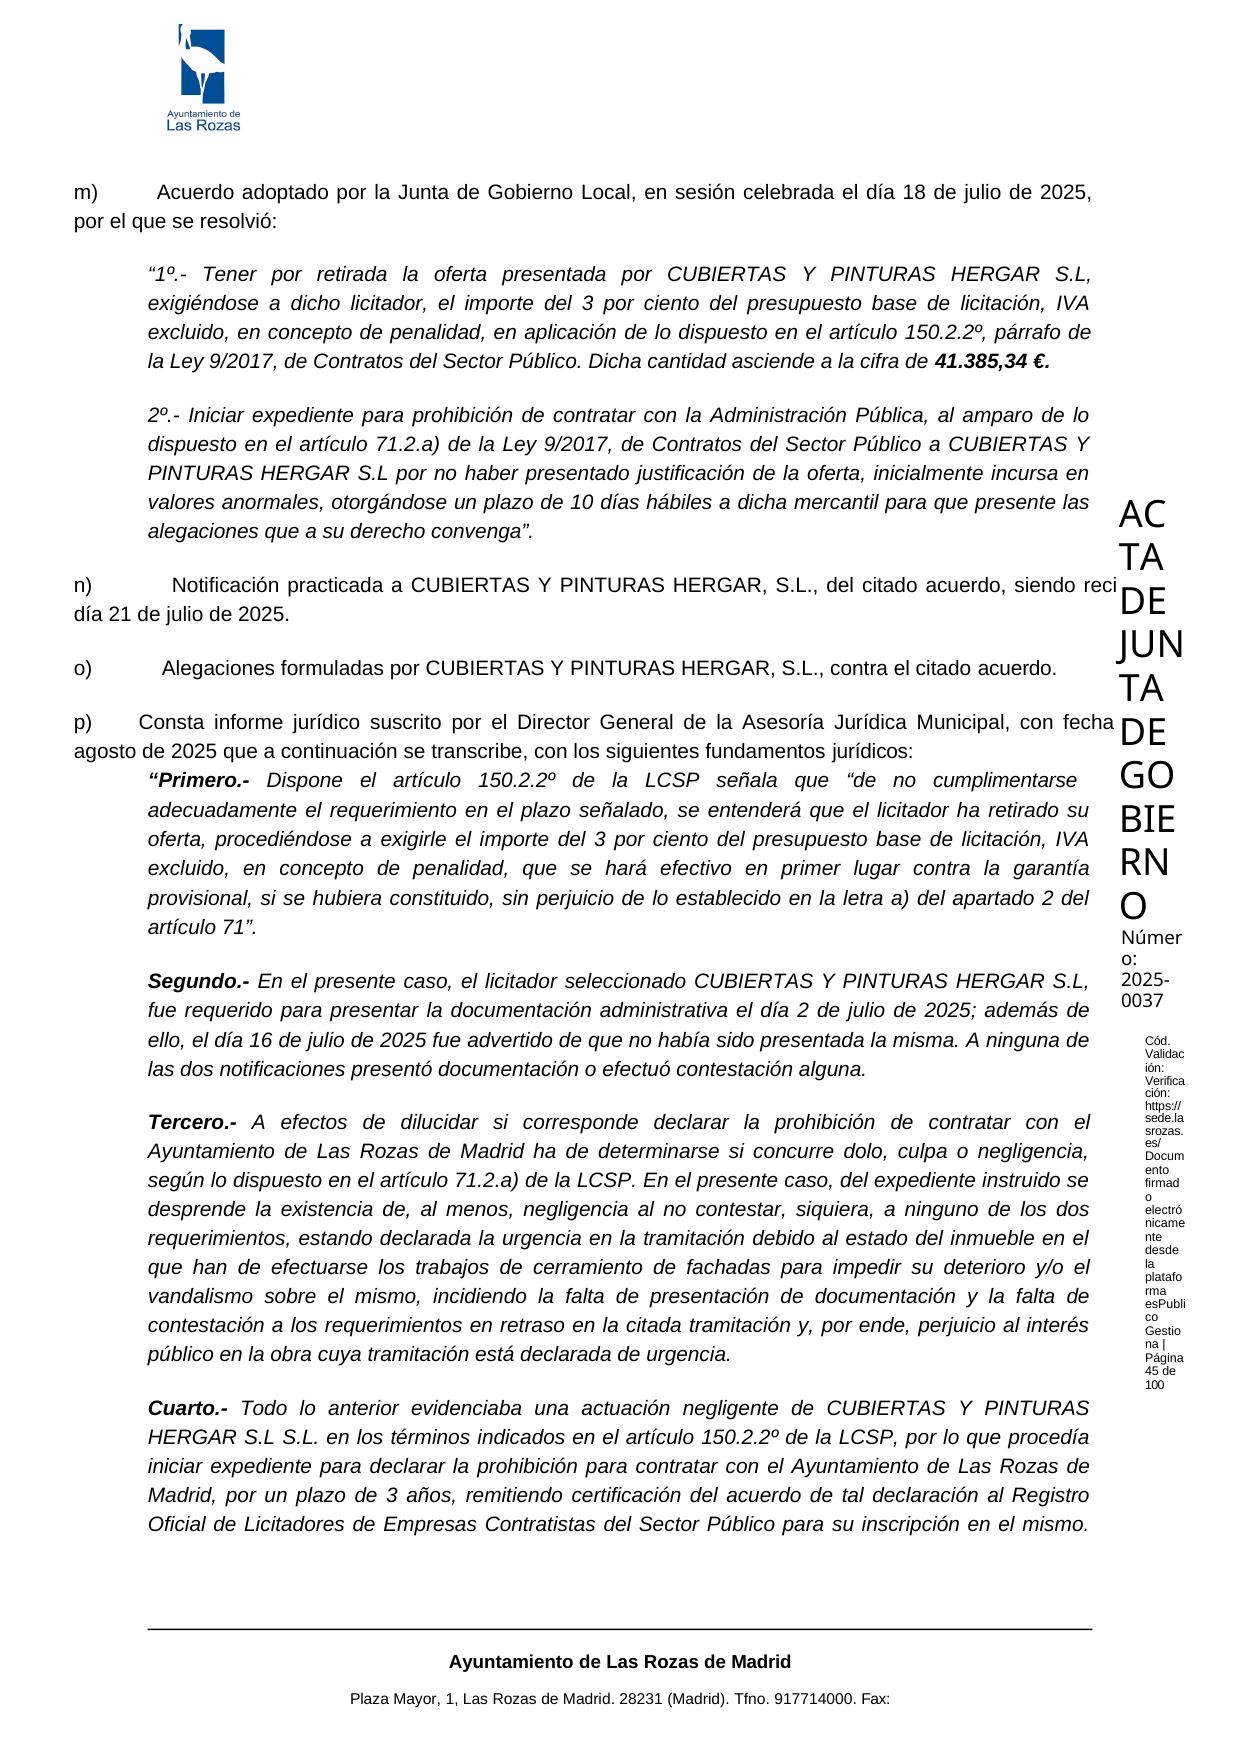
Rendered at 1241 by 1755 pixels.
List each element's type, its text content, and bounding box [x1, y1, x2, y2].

list Notificación practicada a CUBIERTAS Y PINTURAS HERGAR, S.L., del citado acuerdo, siendo recibida el día 21 de julio de 2025. [74, 573, 1117, 626]
text Cuarto.- Todo lo anterior evidenciaba una actuación negligente de CUBIERTAS Y PINTURAS HERGAR S.L S.L. en los términos indicados en el artículo 150.2.2º de la LCSP, por lo que procedía iniciar expediente para declarar la prohibición para contratar con el Ayuntamiento de Las Rozas de Madrid, por un plazo de 3 años, remitiendo certificación del acuerdo de tal declaración al Registro Oficial de Licitadores de Empresas Contratistas del Sector Público para su inscripción en el mismo. [148, 1396, 1093, 1536]
text Documento firmado electrónicamente desde la plataforma esPublico Gestiona | Página 45 de 100 [1145, 1150, 1186, 1392]
text [1143, 1033, 1186, 1577]
text Cód. Validación: [1145, 1034, 1186, 1075]
list Acuerdo adoptado por la Junta de Gobierno Local, en sesión celebrada el día 18 de julio de 2025, por el que se resolvió: [74, 179, 1093, 232]
text Tercero.- A efectos de dilucidar si corresponde declarar la prohibición de contratar con el Ayuntamiento de Las Rozas de Madrid ha de determinarse si concurre dolo, culpa o negligencia, según lo dispuesto en el artículo 71.2.a) de la LCSP. En el presente caso, del expediente instruido se desprende la existencia de, al menos, negligencia al no contestar, siquiera, a ninguno de los dos requerimientos, estando declarada la urgencia en la tramitación debido al estado del inmueble en el que han de efectuarse los trabajos de cerramiento de fachadas para impedir su deterioro y/o el vandalismo sobre el mismo, incidiendo la falta de presentación de documentación y la falta de contestación a los requerimientos en retraso en la citada tramitación y, por ende, perjuicio al interés público en la obra cuya tramitación está declarada de urgencia. [148, 1110, 1093, 1366]
text Segundo.- En el presente caso, el licitador seleccionado CUBIERTAS Y PINTURAS HERGAR S.L, fue requerido para presentar la documentación administrativa el día 2 de julio de 2025; además de ello, el día 16 de julio de 2025 fue advertido de que no había sido presentada la misma. A ninguna de las dos notificaciones presentó documentación o efectuó contestación alguna. [148, 969, 1093, 1081]
text Verificación: https://sede.lasrozas.es/ [1145, 1075, 1186, 1150]
text Número: 2025-0037 Fecha: 16/09/2025 [1121, 928, 1185, 1013]
text adecuadamente el requerimiento en el plazo señalado, se entenderá que el licitador ha retirado su oferta, procediéndose a exigirle el importe del 3 por ciento del presupuesto base de licitación, IVA excluido, en concepto de penalidad, que se hará efectivo en primer lugar contra la garantía provisional, si se hubiera constituido, sin perjuicio de lo establecido en la letra a) del apartado 2 del artículo 71”. [148, 797, 1093, 939]
text 2º.- Iniciar expediente para prohibición de contratar con la Administración Pública, al amparo de lo dispuesto en el artículo 71.2.a) de la Ley 9/2017, de Contratos del Sector Público a CUBIERTAS Y PINTURAS HERGAR S.L por no haber presentado justificación de la oferta, inicialmente incursa en valores anormales, otorgándose un plazo de 10 días hábiles a dicha mercantil para que presente las alegaciones que a su derecho convenga”. [148, 403, 1093, 543]
text ACTA DE JUNTA DE GOBIERNO [1119, 492, 1185, 928]
list Consta informe jurídico suscrito por el Director General de la Asesoría Jurídica Municipal, con fecha 29 de agosto de 2025 que a continuación se transcribe, con los siguientes fundamentos jurídicos: [74, 710, 1117, 763]
text “Primero.- Dispone el artículo 150.2.2º de la LCSP señala que “de no cumplimentarse [148, 768, 1117, 792]
text “1º.- Tener por retirada la oferta presentada por CUBIERTAS Y PINTURAS HERGAR S.L, exigiéndose a dicho licitador, el importe del 3 por ciento del presupuesto base de licitación, IVA excluido, en concepto de penalidad, en aplicación de lo dispuesto en el artículo 150.2.2º, párrafo de la Ley 9/2017, de Contratos del Sector Público. Dicha cantidad asciende a la cifra de 41.385,34 €. [148, 262, 1093, 373]
list Alegaciones formuladas por CUBIERTAS Y PINTURAS HERGAR, S.L., contra el citado acuerdo. [74, 656, 1117, 680]
